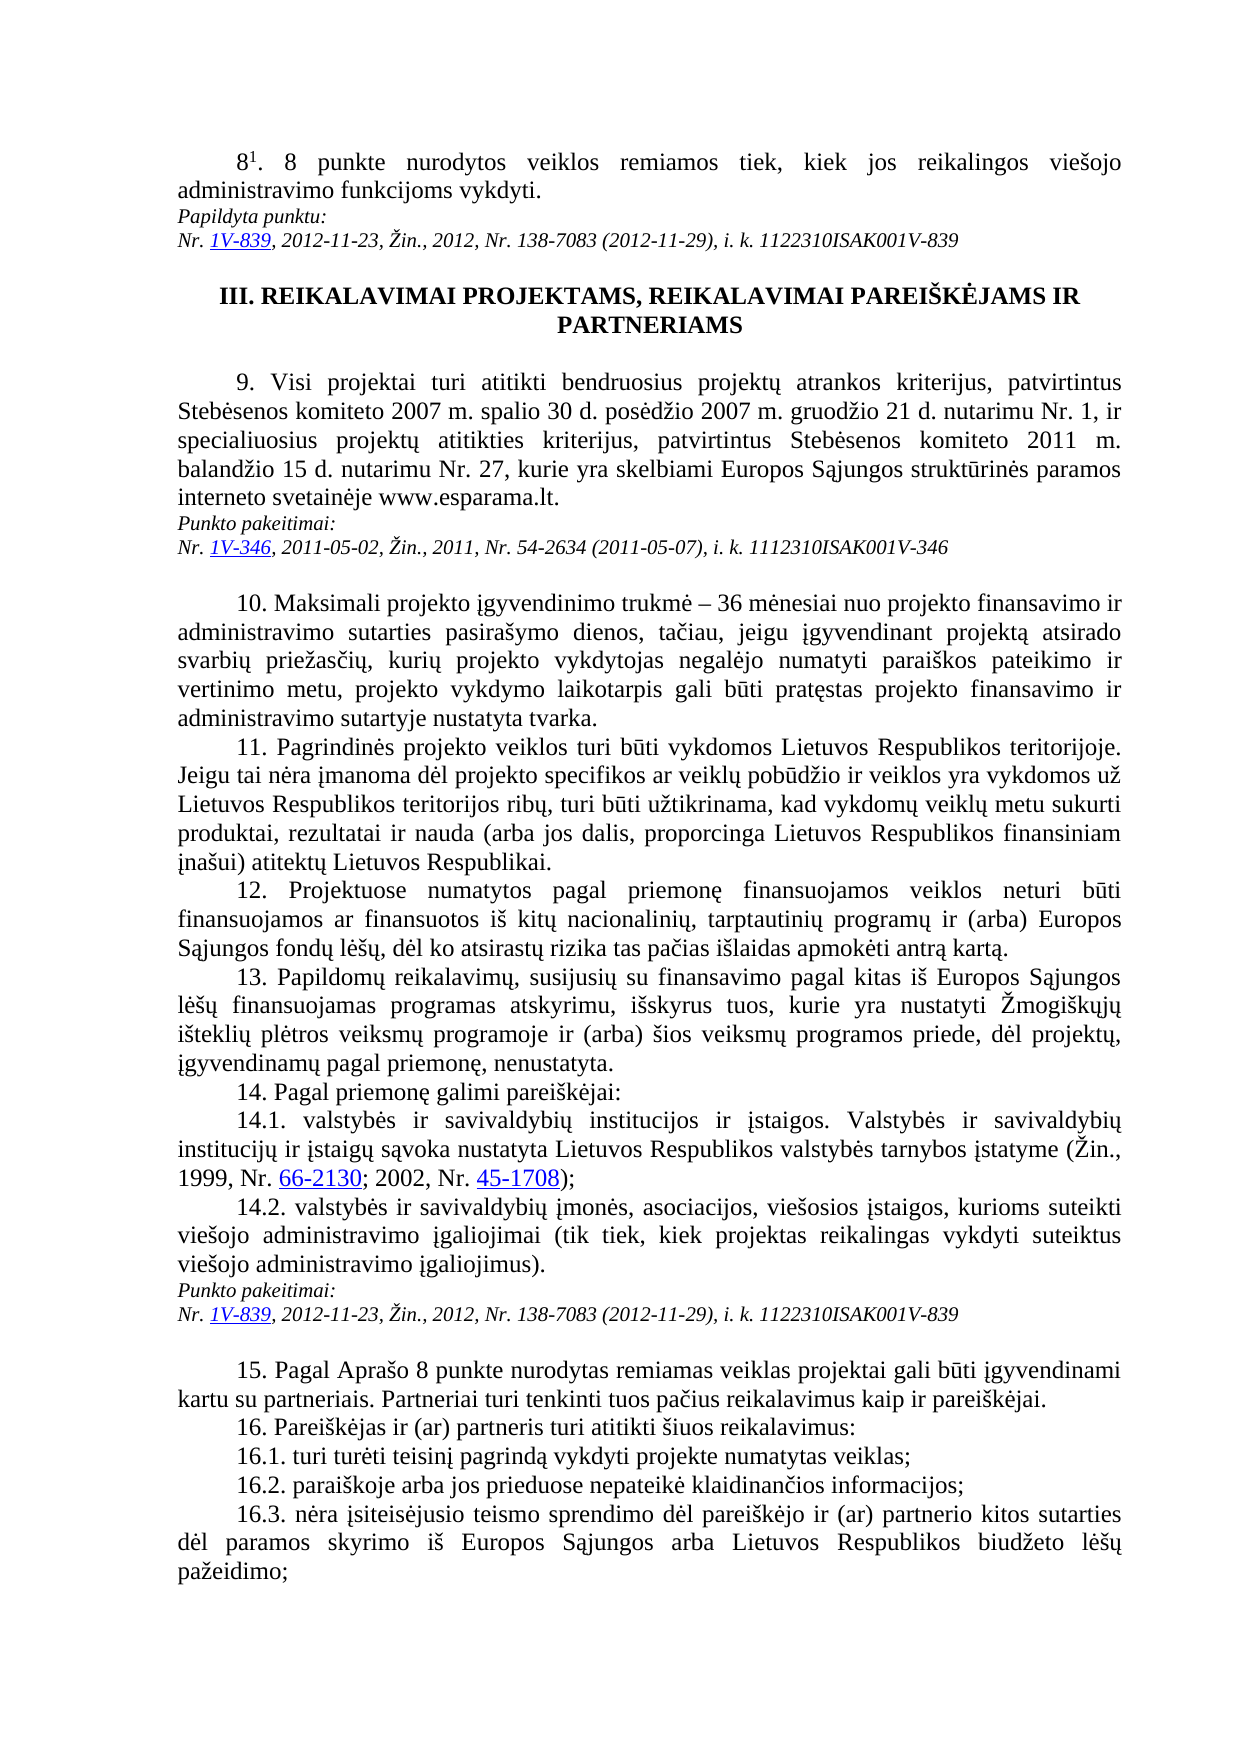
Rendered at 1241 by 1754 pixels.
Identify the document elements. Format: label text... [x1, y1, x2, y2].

text 16.1. turi turėti teisinį pagrindą vykdyti projekte numatytas veiklas; [177, 1441, 1122, 1470]
text 9. Visi projektai turi atitikti bendruosius projektų atrankos kriterijus, patvirtintus Stebėsenos komiteto 2007 m. spalio 30 d. posėdžio 2007 m. gruodžio 21 d. nutarimu Nr. 1, ir specialiuosius projektų atitikties kriterijus, patvirtintus Stebėsenos komiteto 2011 m. balandžio 15 d. nutarimu Nr. 27, kurie yra skelbiami Europos Sąjungos struktūrinės paramos interneto svetainėje www.esparama.lt. [177, 367, 1122, 511]
text 14.1. valstybės ir savivaldybių institucijos ir įstaigos. Valstybės ir savivaldybių institucijų ir įstaigų sąvoka nustatyta Lietuvos Respublikos valstybės tarnybos įstatyme (Žin., 1999, Nr. 66-2130; 2002, Nr. 45-1708); [177, 1106, 1122, 1192]
text III. REIKALAVIMAI PROJEKTAMS, REIKALAVIMAI PAREIŠKĖJAMS IR PARTNERIAMS [177, 281, 1122, 339]
text 10. Maksimali projekto įgyvendinimo trukmė – 36 mėnesiai nuo projekto finansavimo ir administravimo sutarties pasirašymo dienos, tačiau, jeigu įgyvendinant projektą atsirado svarbių priežasčių, kurių projekto vykdytojas negalėjo numatyti paraiškos pateikimo ir vertinimo metu, projekto vykdymo laikotarpis gali būti pratęstas projekto finansavimo ir administravimo sutartyje nustatyta tvarka. [177, 588, 1122, 732]
text 15. Pagal Aprašo 8 punkte nurodytas remiamas veiklas projektai gali būti įgyvendinami kartu su partneriais. Partneriai turi tenkinti tuos pačius reikalavimus kaip ir pareiškėjai. [177, 1355, 1122, 1412]
text Punkto pakeitimai: [177, 1278, 1122, 1302]
text Nr. 1V-839, 2012-11-23, Žin., 2012, Nr. 138-7083 (2012-11-29), i. k. 1122310ISAK001V-839 [177, 228, 1122, 252]
text 16. Pareiškėjas ir (ar) partneris turi atitikti šiuos reikalavimus: [177, 1412, 1122, 1441]
text 13. Papildomų reikalavimų, susijusių su finansavimo pagal kitas iš Europos Sąjungos lėšų finansuojamas programas atskyrimu, išskyrus tuos, kurie yra nustatyti Žmogiškųjų išteklių plėtros veiksmų programoje ir (arba) šios veiksmų programos priede, dėl projektų, įgyvendinamų pagal priemonę, nenustatyta. [177, 962, 1122, 1077]
text 14.2. valstybės ir savivaldybių įmonės, asociacijos, viešosios įstaigos, kurioms suteikti viešojo administravimo įgaliojimai (tik tiek, kiek projektas reikalingas vykdyti suteiktus viešojo administravimo įgaliojimus). [177, 1192, 1122, 1278]
text Punkto pakeitimai: [177, 511, 1122, 535]
text 12. Projektuose numatytos pagal priemonę finansuojamos veiklos neturi būti finansuojamos ar finansuotos iš kitų nacionalinių, tarptautinių programų ir (arba) Europos Sąjungos fondų lėšų, dėl ko atsirastų rizika tas pačias išlaidas apmokėti antrą kartą. [177, 876, 1122, 962]
text Nr. 1V-839, 2012-11-23, Žin., 2012, Nr. 138-7083 (2012-11-29), i. k. 1122310ISAK001V-839 [177, 1302, 1122, 1326]
text 14. Pagal priemonę galimi pareiškėjai: [177, 1077, 1122, 1106]
text 16.3. nėra įsiteisėjusio teismo sprendimo dėl pareiškėjo ir (ar) partnerio kitos sutarties dėl paramos skyrimo iš Europos Sąjungos arba Lietuvos Respublikos biudžeto lėšų pažeidimo; [177, 1499, 1122, 1585]
text 81. 8 punkte nurodytos veiklos remiamos tiek, kiek jos reikalingos viešojo administravimo funkcijoms vykdyti. [177, 147, 1122, 204]
text Papildyta punktu: [177, 204, 1122, 228]
text Nr. 1V-346, 2011-05-02, Žin., 2011, Nr. 54-2634 (2011-05-07), i. k. 1112310ISAK001V-346 [177, 535, 1122, 559]
text 11. Pagrindinės projekto veiklos turi būti vykdomos Lietuvos Respublikos teritorijoje. Jeigu tai nėra įmanoma dėl projekto specifikos ar veiklų pobūdžio ir veiklos yra vykdomos už Lietuvos Respublikos teritorijos ribų, turi būti užtikrinama, kad vykdomų veiklų metu sukurti produktai, rezultatai ir nauda (arba jos dalis, proporcinga Lietuvos Respublikos finansiniam įnašui) atitektų Lietuvos Respublikai. [177, 732, 1122, 876]
text 16.2. paraiškoje arba jos prieduose nepateikė klaidinančios informacijos; [177, 1470, 1122, 1499]
